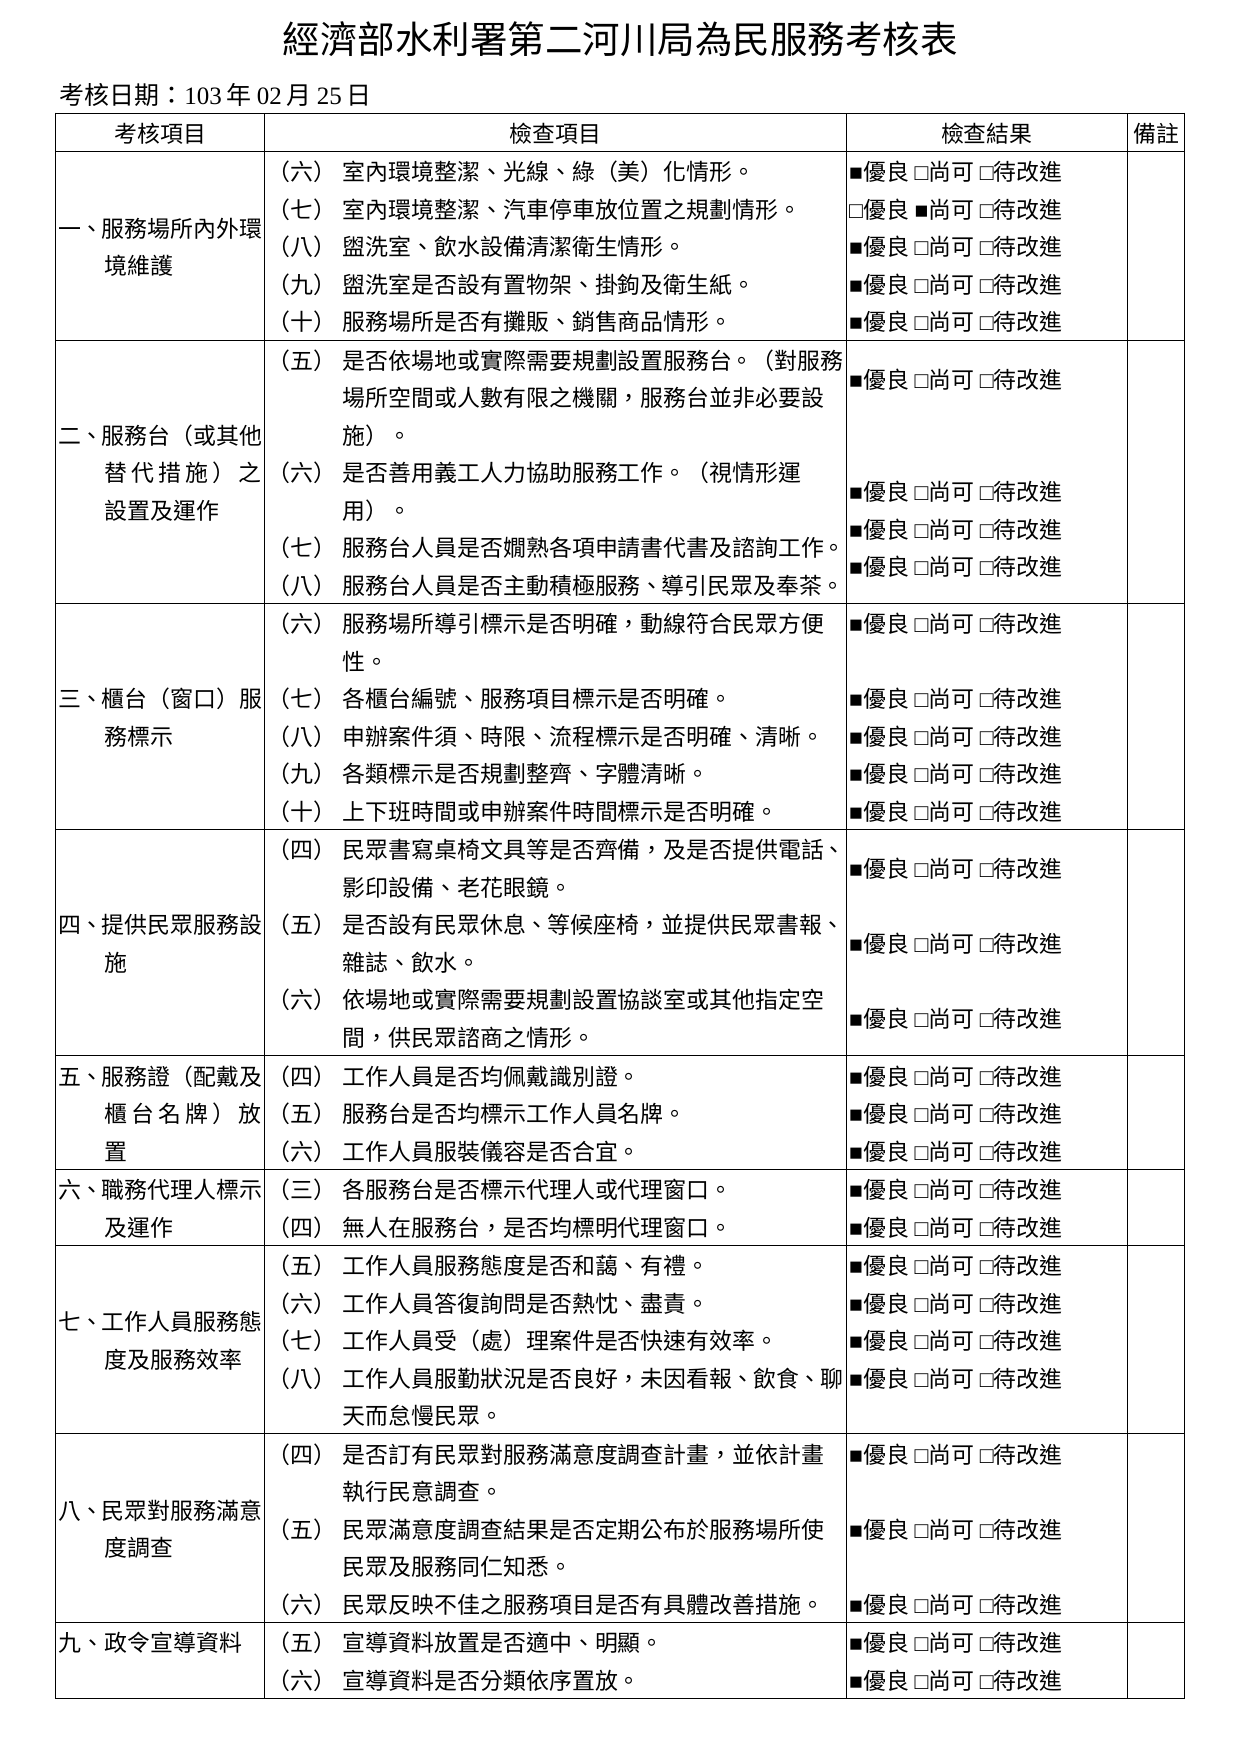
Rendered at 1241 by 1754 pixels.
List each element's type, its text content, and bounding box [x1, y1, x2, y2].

table_cell [1128, 1170, 1184, 1245]
table_cell 服務場所導引標示是否明確，動線符合民眾方便性。 各櫃台編號、服務項目標示是否明確。 申辦案件須、時限、流程標示是否明確、清晰。 各類標示是否規劃整齊、字體清晰。 上下班時間或申辦案件時間標示是否明確。 [265, 604, 846, 829]
table_cell 工作人員服務態度是否和藹、有禮。 工作人員答復詢問是否熱忱、盡責。 工作人員受（處）理案件是否快速有效率。 工作人員服勤狀況是否良好，未因看報、飲食、聊天而怠慢民眾。 [265, 1246, 846, 1433]
table_header 備註 [1128, 114, 1184, 151]
table_cell 三、櫃台（窗口）服務標示 [56, 604, 264, 829]
text 經濟部水利署第二河川局為民服務考核表 [59, 0, 1181, 75]
table_cell [1128, 1434, 1184, 1622]
table_cell [1128, 1056, 1184, 1169]
table_cell ■優良 □尚可 □待改進 ■優良 □尚可 □待改進 ■優良 □尚可 □待改進 ■優良 □尚可 □待改進 ■優良 □尚可 □待改進 [847, 604, 1127, 829]
table_cell 六、職務代理人標示及運作 [56, 1170, 264, 1245]
table_cell ■優良 □尚可 □待改進 ■優良 □尚可 □待改進 ■優良 □尚可 □待改進 ■優良 □尚可 □待改進 [847, 1246, 1127, 1433]
table_cell 九、政令宣導資料 [56, 1623, 264, 1698]
table_cell ■優良 □尚可 □待改進 ■優良 □尚可 □待改進 ■優良 □尚可 □待改進 ■優良 □尚可 □待改進 [847, 341, 1127, 603]
table_cell ■優良 □尚可 □待改進 ■優良 □尚可 □待改進 [847, 1170, 1127, 1245]
table_cell 宣導資料放置是否適中、明顯。 宣導資料是否分類依序置放。 宣導資料內容是否符合時宜及顯示重點。 提供閱覽、查詢資料是否清晰、明確。 [265, 1623, 846, 1698]
table_cell [1128, 1623, 1184, 1698]
table_header 檢查結果 [847, 114, 1127, 151]
table_cell 民眾書寫桌椅文具等是否齊備，及是否提供電話、影印設備、老花眼鏡。 是否設有民眾休息、等候座椅，並提供民眾書報、雜誌、飲水。 依場地或實際需要規劃設置協談室或其他指定空間，供民眾諮商之情形。 [265, 830, 846, 1055]
table_cell ■優良 □尚可 □待改進 □優良 ■尚可 □待改進 ■優良 □尚可 □待改進 ■優良 □尚可 □待改進 ■優良 □尚可 □待改進 [847, 152, 1127, 339]
table_cell ■優良 □尚可 □待改進 ■優良 □尚可 □待改進 [847, 1623, 1127, 1698]
table_cell 各服務台是否標示代理人或代理窗口。 無人在服務台，是否均標明代理窗口。 [265, 1170, 846, 1245]
table_cell [1128, 604, 1184, 829]
table_cell 一、服務場所內外環境維護 [56, 152, 264, 339]
text 考核日期：103年02月25日 [59, 75, 1181, 112]
table_cell 四、提供民眾服務設施 [56, 830, 264, 1055]
table_cell 是否依場地或實際需要規劃設置服務台。（對服務場所空間或人數有限之機關，服務台並非必要設施）。 是否善用義工人力協助服務工作。（視情形運用）。 服務台人員是否嫺熟各項申請書代書及諮詢工作。 服務台人員是否主動積極服務、導引民眾及奉茶。 [265, 341, 846, 603]
table_cell 八、民眾對服務滿意度調查 [56, 1434, 264, 1622]
table_cell 五、服務證（配戴及櫃台名牌）放置 [56, 1056, 264, 1169]
table_header 檢查項目 [265, 114, 846, 151]
table_cell 是否訂有民眾對服務滿意度調查計畫，並依計畫執行民意調查。 民眾滿意度調查結果是否定期公布於服務場所使民眾及服務同仁知悉。 民眾反映不佳之服務項目是否有具體改善措施。 [265, 1434, 846, 1622]
table_cell [1128, 341, 1184, 603]
table_cell 七、工作人員服務態度及服務效率 [56, 1246, 264, 1433]
table_cell 室內環境整潔、光線、綠（美）化情形。 室內環境整潔、汽車停車放位置之規劃情形。 盥洗室、飲水設備清潔衛生情形。 盥洗室是否設有置物架、掛鉤及衛生紙。 服務場所是否有攤販、銷售商品情形。 [265, 152, 846, 339]
table_cell ■優良 □尚可 □待改進 ■優良 □尚可 □待改進 ■優良 □尚可 □待改進 [847, 830, 1127, 1055]
table_cell [1128, 152, 1184, 339]
table_header 考核項目 [56, 114, 264, 151]
table_cell 二、服務台（或其他替代措施）之設置及運作 [56, 341, 264, 603]
table_cell 工作人員是否均佩戴識別證。 服務台是否均標示工作人員名牌。 工作人員服裝儀容是否合宜。 [265, 1056, 846, 1169]
table_cell [1128, 1246, 1184, 1433]
table_cell ■優良 □尚可 □待改進 ■優良 □尚可 □待改進 ■優良 □尚可 □待改進 [847, 1056, 1127, 1169]
table_cell [1128, 830, 1184, 1055]
table_cell ■優良 □尚可 □待改進 ■優良 □尚可 □待改進 ■優良 □尚可 □待改進 [847, 1434, 1127, 1622]
